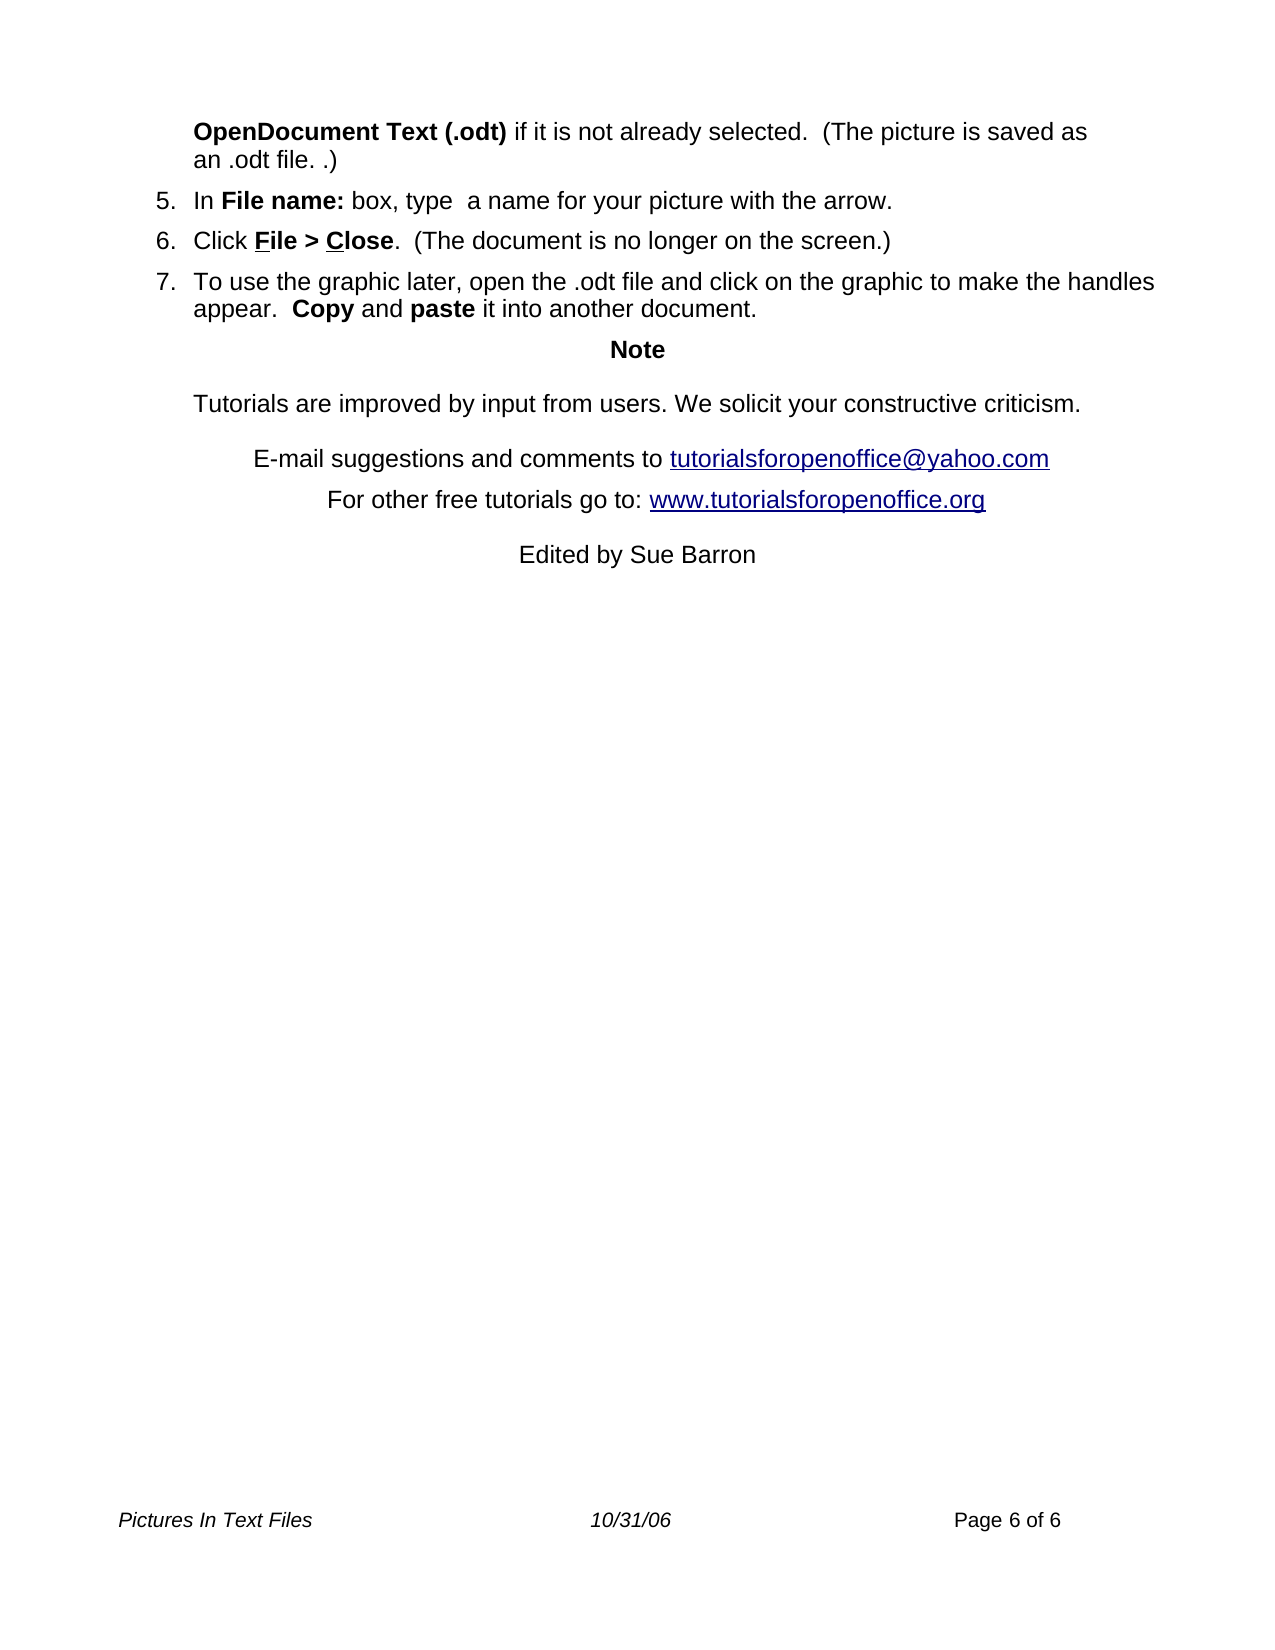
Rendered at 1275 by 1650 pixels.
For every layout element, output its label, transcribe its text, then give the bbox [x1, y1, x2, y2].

list Note [118, 336, 1157, 363]
list In File name: box, type a name for your picture with the arrow. [156, 186, 1157, 214]
list OpenDocument Text (.odt) if it is not already selected. (The picture is saved as an .odt file. .) [156, 118, 1157, 174]
list To use the graphic later, open the .odt file and click on the graphic to make the handles appear. Copy and paste it into another document. [156, 267, 1157, 323]
list Click File > Close. (The document is no longer on the screen.) [156, 227, 1157, 255]
list E-mail suggestions and comments to tutorialsforopenoffice@yahoo.com For other free tutorials go to: www.tutorialsforopenoffice.org [118, 444, 1157, 514]
list Tutorials are improved by input from users. We solicit your constructive criticism. [118, 390, 1157, 418]
list Edited by Sue Barron [118, 541, 1157, 568]
